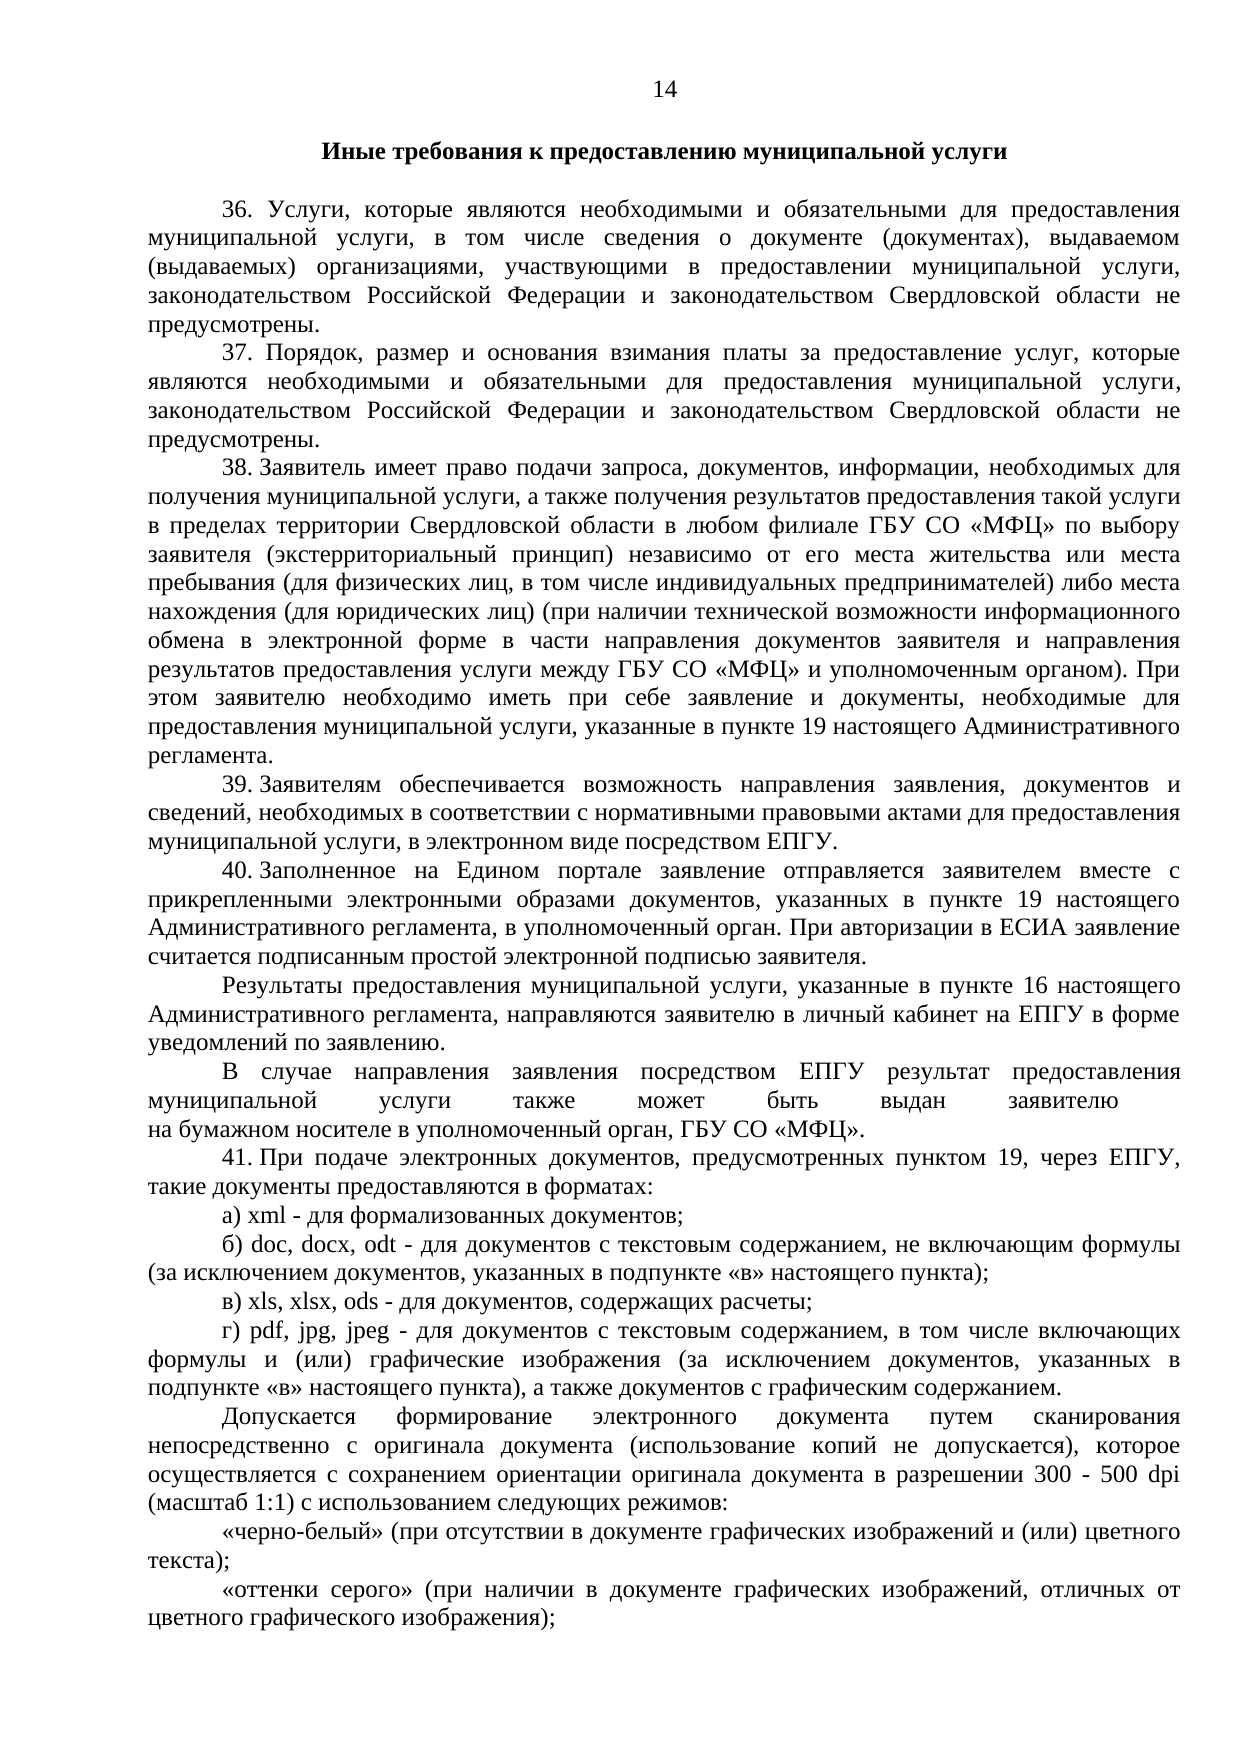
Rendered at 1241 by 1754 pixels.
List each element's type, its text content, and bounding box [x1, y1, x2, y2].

text Допускается формирование электронного документа путем сканирования непосредственно с оригинала документа (использование копий не допускается), которое осуществляется с сохранением ориентации оригинала документа в разрешении 300 - 500 dpi (масштаб 1:1) с использованием следующих режимов: [148, 1401, 1181, 1516]
text В случае направления заявления посредством ЕПГУ результат предоставления муниципальной услуги также может быть выдан заявителю на бумажном носителе в уполномоченный орган, ГБУ СО «МФЦ». [148, 1056, 1181, 1142]
text «оттенки серого» (при наличии в документе графических изображений, отличных от цветного графического изображения); [148, 1574, 1181, 1631]
text б) doc, docx, odt - для документов с текстовым содержанием, не включающим формулы (за исключением документов, указанных в подпункте «в» настоящего пункта); [148, 1229, 1181, 1286]
text «черно-белый» (при отсутствии в документе графических изображений и (или) цветного текста); [148, 1516, 1181, 1574]
text 41. При подаче электронных документов, предусмотренных пунктом 19, через ЕПГУ, такие документы предоставляются в форматах: [148, 1142, 1181, 1200]
text Результаты предоставления муниципальной услуги, указанные в пункте 16 настоящего Административного регламента, направляются заявителю в личный кабинет на ЕПГУ в форме уведомлений по заявлению. [148, 970, 1181, 1056]
text г) pdf, jpg, jpeg - для документов с текстовым содержанием, в том числе включающих формулы и (или) графические изображения (за исключением документов, указанных в подпункте «в» настоящего пункта), а также документов с графическим содержанием. [148, 1315, 1181, 1401]
text 39. Заявителям обеспечивается возможность направления заявления, документов и сведений, необходимых в соответствии с нормативными правовыми актами для предоставления муниципальной услуги, в электронном виде посредством ЕПГУ. [148, 769, 1181, 855]
text в) xls, xlsx, ods - для документов, содержащих расчеты; [148, 1286, 1181, 1315]
text Иные требования к предоставлению муниципальной услуги [148, 136, 1181, 165]
text а) xml - для формализованных документов; [148, 1200, 1181, 1229]
text 36. Услуги, которые являются необходимыми и обязательными для предоставления муниципальной услуги, в том числе сведения о документе (документах), выдаваемом (выдаваемых) организациями, участвующими в предоставлении муниципальной услуги, законодательством Российской Федерации и законодательством Свердловской области не предусмотрены. [148, 194, 1181, 337]
text 37. Порядок, размер и основания взимания платы за предоставление услуг, которые являются необходимыми и обязательными для предоставления муниципальной услуги, законодательством Российской Федерации и законодательством Свердловской области не предусмотрены. [148, 337, 1181, 452]
text 40. Заполненное на Едином портале заявление отправляется заявителем вместе с прикрепленными электронными образами документов, указанных в пункте 19 настоящего Административного регламента, в уполномоченный орган. При авторизации в ЕСИА заявление считается подписанным простой электронной подписью заявителя. [148, 855, 1181, 970]
text 38. Заявитель имеет право подачи запроса, документов, информации, необходимых для получения муниципальной услуги, а также получения результатов предоставления такой услуги в пределах территории Свердловской области в любом филиале ГБУ СО «МФЦ» по выбору заявителя (экстерриториальный принцип) независимо от его места жительства или места пребывания (для физических лиц, в том числе индивидуальных предпринимателей) либо места нахождения (для юридических лиц) (при наличии технической возможности информационного обмена в электронной форме в части направления документов заявителя и направления результатов предоставления услуги между ГБУ СО «МФЦ» и уполномоченным органом). При этом заявителю необходимо иметь при себе заявление и документы, необходимые для предоставления муниципальной услуги, указанные в пункте 19 настоящего Административного регламента. [148, 452, 1181, 769]
